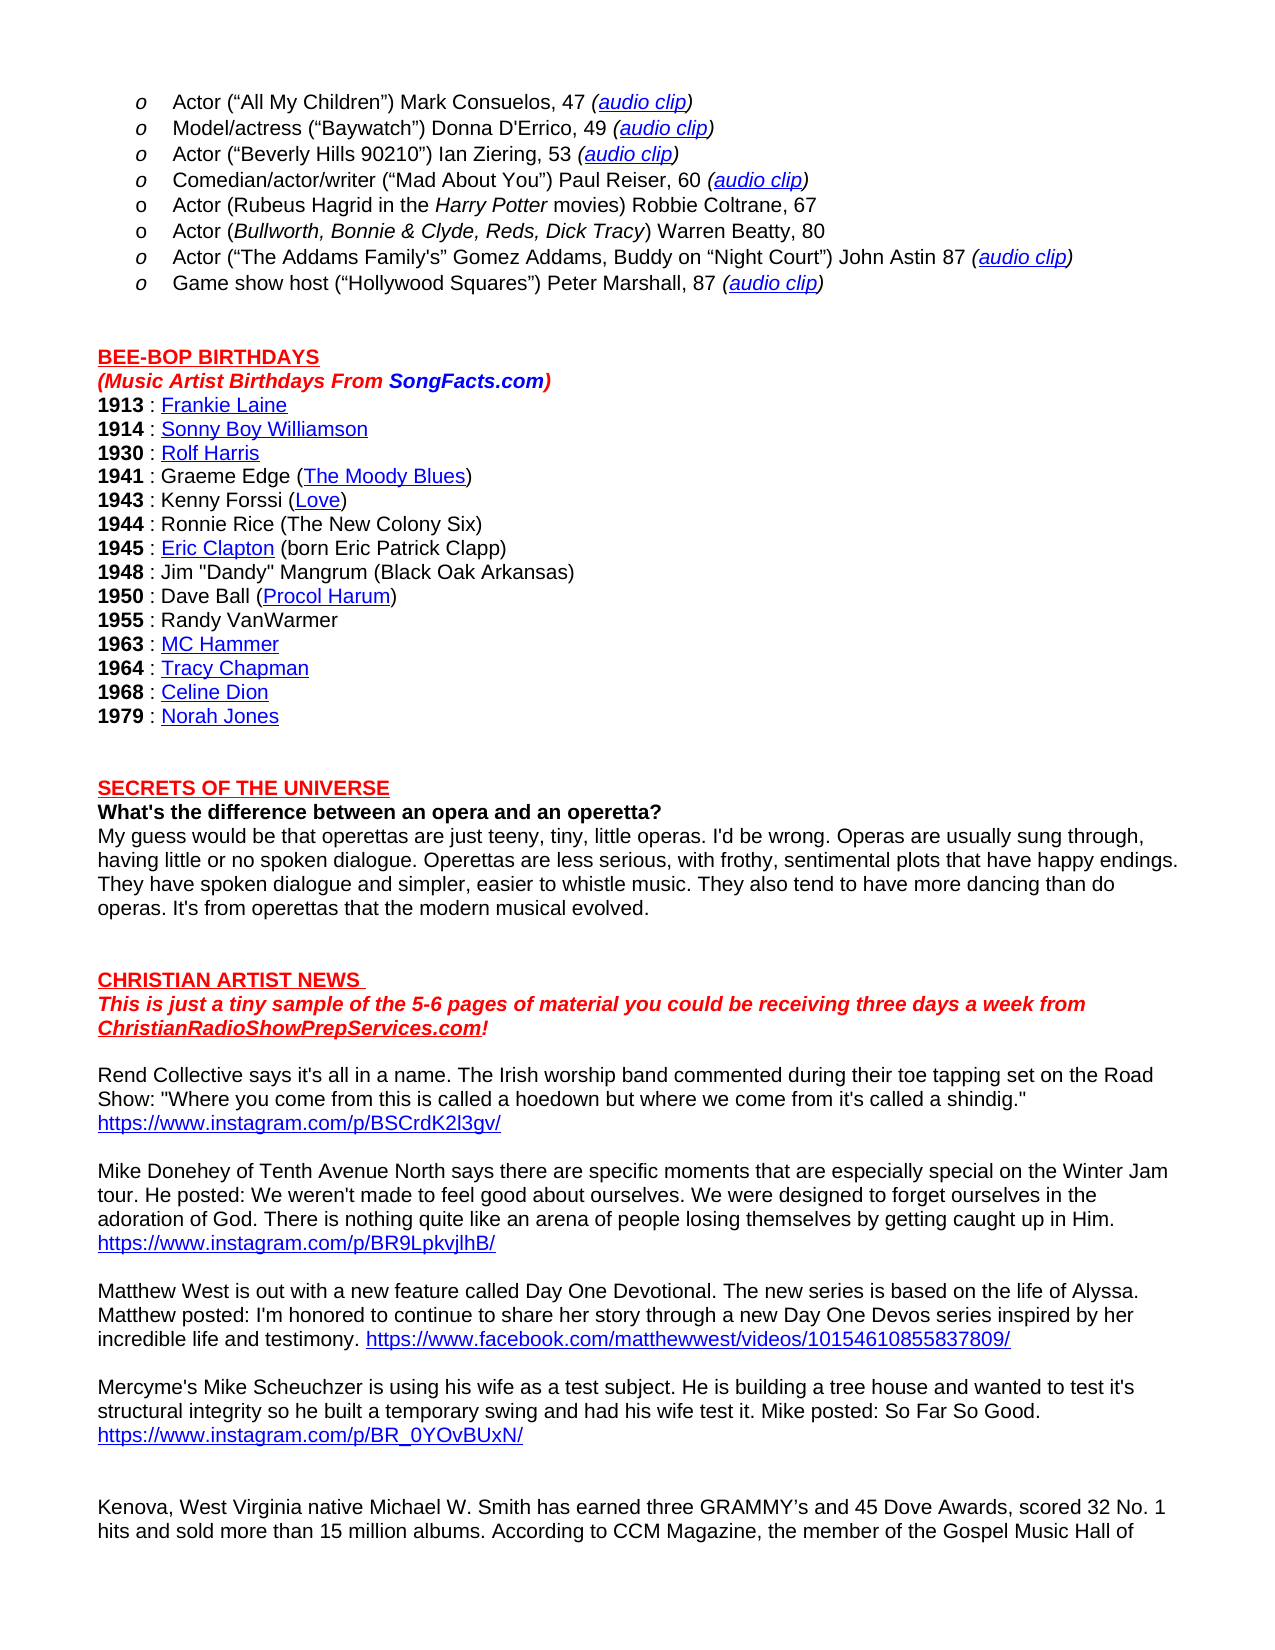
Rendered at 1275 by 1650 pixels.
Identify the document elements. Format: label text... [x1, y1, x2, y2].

text 1941 : Graeme Edge (The Moody Blues) [97, 464, 1185, 488]
list Actor (“The Addams Family's” Gomez Addams, Buddy on “Night Court”) John Astin 87 (audio clip) [135, 245, 1185, 271]
text 1964 : Tracy Chapman [97, 656, 1185, 680]
text 1945 : Eric Clapton (born Eric Patrick Clapp) [97, 536, 1185, 560]
list Model/actress (“Baywatch”) Donna D'Errico, 49 (audio clip) [135, 116, 1185, 142]
text CHRISTIAN ARTIST NEWS [97, 967, 1185, 991]
text My guess would be that operettas are just teeny, tiny, little operas. I'd be wrong. Operas are usually sung through, having little or no spoken dialogue. Operettas are less serious, with frothy, sentimental plots that have happy endings. They have spoken dialogue and simpler, easier to whistle music. They also tend to have more dancing than do operas. It's from operettas that the modern musical evolved. [97, 824, 1185, 919]
text Matthew West is out with a new feature called Day One Devotional. The new series is based on the life of Alyssa. Matthew posted: I'm honored to continue to share her story through a new Day One Devos series inspired by her incredible life and testimony. https://www.facebook.com/matthewwest/videos/10154610855837809/ [97, 1279, 1185, 1351]
text This is just a tiny sample of the 5-6 pages of material you could be receiving three days a week from ChristianRadioShowPrepServices.com! [97, 991, 1185, 1039]
text 1979 : Norah Jones [97, 704, 1185, 728]
text 1968 : Celine Dion [97, 680, 1185, 704]
list Actor (“Beverly Hills 90210”) Ian Ziering, 53 (audio clip) [135, 142, 1185, 167]
text BEE-BOP BIRTHDAYS [97, 344, 1185, 368]
text 1930 : Rolf Harris [97, 440, 1185, 464]
text 1913 : Frankie Laine [97, 392, 1185, 416]
text SECRETS OF THE UNIVERSE [97, 776, 1185, 800]
text https://www.instagram.com/p/BR9LpkvjlhB/ [97, 1231, 1185, 1255]
list Game show host (“Hollywood Squares”) Peter Marshall, 87 (audio clip) [135, 271, 1185, 297]
text 1943 : Kenny Forssi (Love) [97, 488, 1185, 512]
text 1950 : Dave Ball (Procol Harum) [97, 584, 1185, 608]
text Mike Donehey of Tenth Avenue North says there are specific moments that are especially special on the Winter Jam tour. He posted: We weren't made to feel good about ourselves. We were designed to forget ourselves in the adoration of God. There is nothing quite like an arena of people losing themselves by getting caught up in Him. [97, 1159, 1185, 1231]
text 1914 : Sonny Boy Williamson [97, 416, 1185, 440]
list Comedian/actor/writer (“Mad About You”) Paul Reiser, 60 (audio clip) [135, 167, 1185, 193]
text 1948 : Jim "Dandy" Mangrum (Black Oak Arkansas) [97, 560, 1185, 584]
text 1944 : Ronnie Rice (The New Colony Six) [97, 512, 1185, 536]
list Actor (“All My Children”) Mark Consuelos, 47 (audio clip) [135, 90, 1185, 116]
list Actor (Rubeus Hagrid in the Harry Potter movies) Robbie Coltrane, 67 [135, 193, 1185, 219]
text 1955 : Randy VanWarmer [97, 608, 1185, 632]
list Actor (Bullworth, Bonnie & Clyde, Reds, Dick Tracy) Warren Beatty, 80 [135, 219, 1185, 245]
text Rend Collective says it's all in a name. The Irish worship band commented during their toe tapping set on the Road Show: "Where you come from this is called a hoedown but where we come from it's called a shindig." https://www.instagram.com/p/BSCrdK2l3gv/ [97, 1063, 1185, 1135]
text Mercyme's Mike Scheuchzer is using his wife as a test subject. He is building a tree house and wanted to test it's structural integrity so he built a temporary swing and had his wife test it. Mike posted: So Far So Good. https://www.instagram.com/p/BR_0YOvBUxN/ [97, 1375, 1185, 1447]
text (Music Artist Birthdays From SongFacts.com) [97, 368, 1185, 392]
text What's the difference between an opera and an operetta? [97, 800, 1185, 824]
text Kenova, West Virginia native Michael W. Smith has earned three GRAMMY’s and 45 Dove Awards, scored 32 No. 1 hits and sold more than 15 million albums. According to CCM Magazine, the member of the Gospel Music Hall of [97, 1494, 1185, 1542]
text 1963 : MC Hammer [97, 632, 1185, 656]
